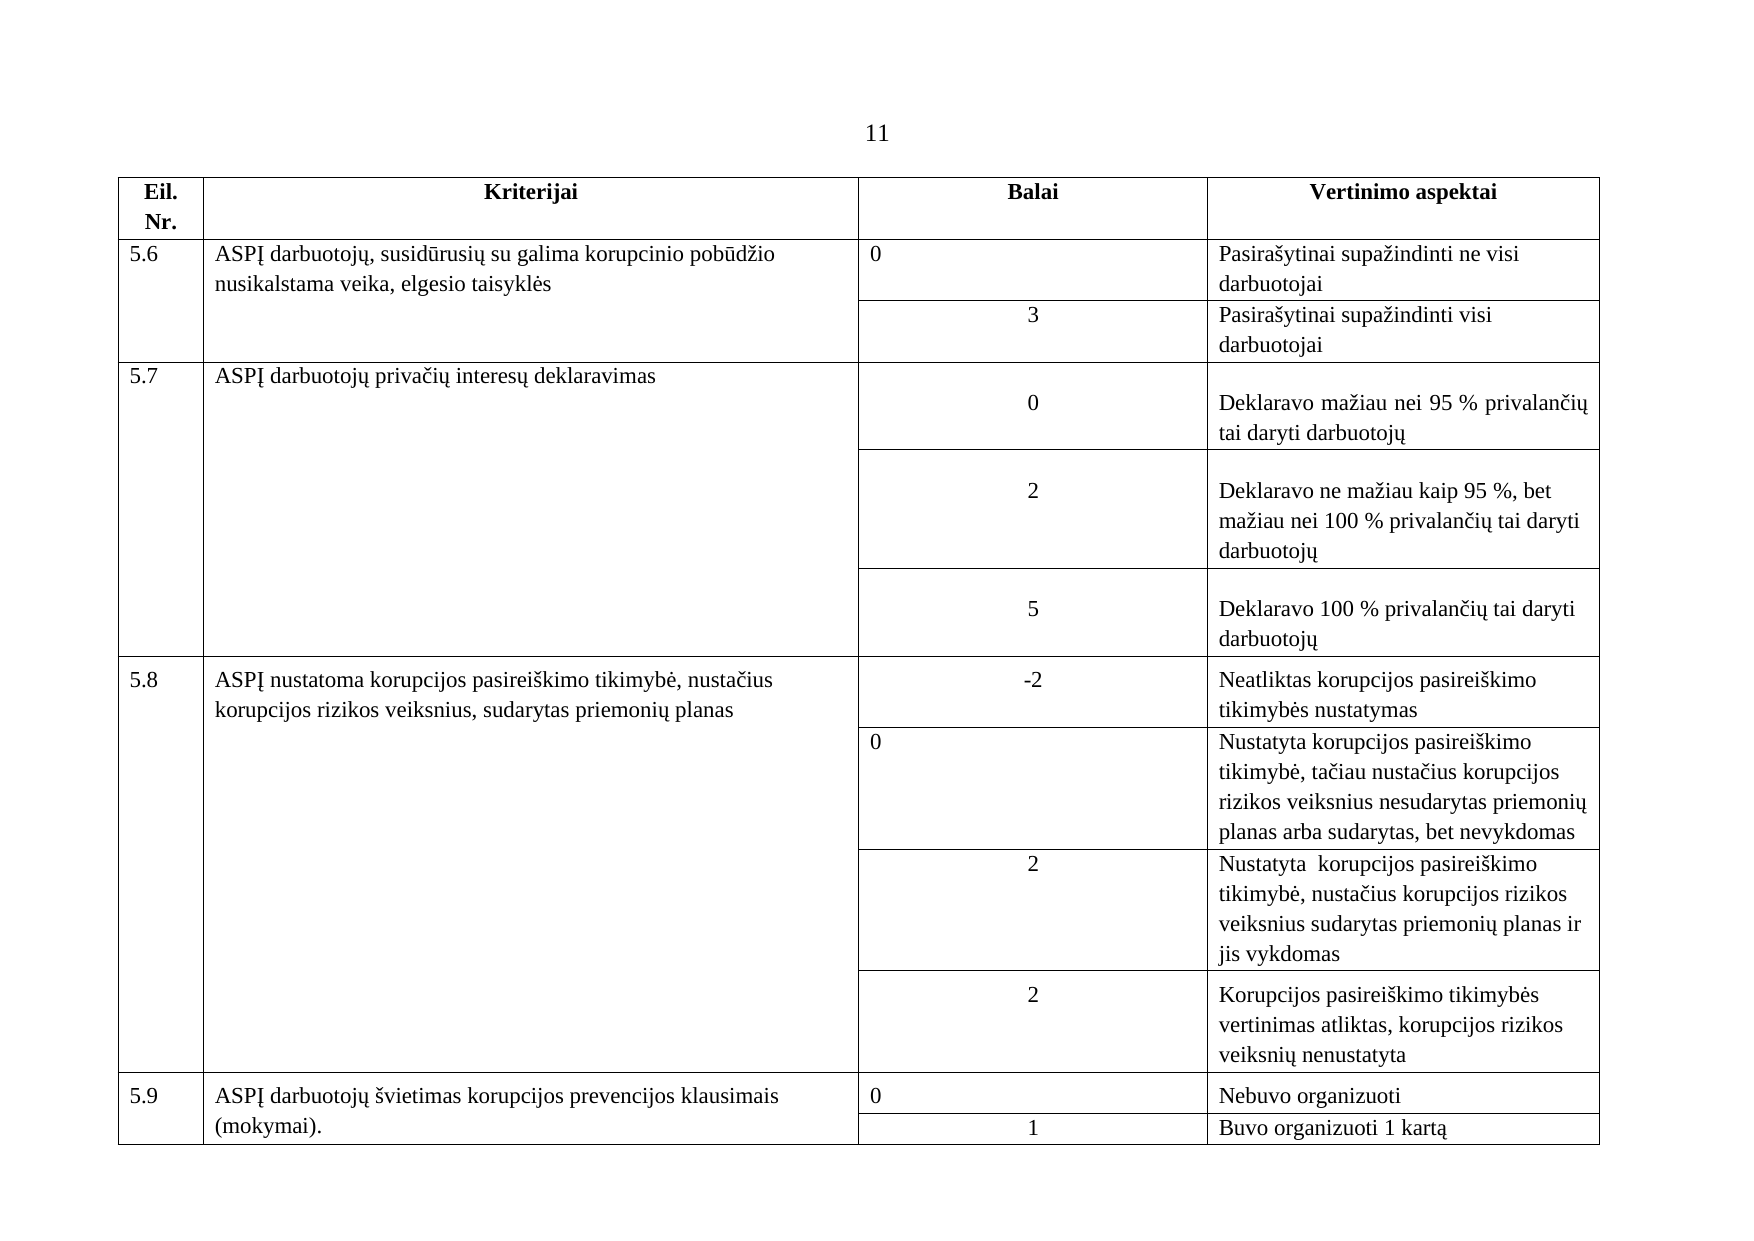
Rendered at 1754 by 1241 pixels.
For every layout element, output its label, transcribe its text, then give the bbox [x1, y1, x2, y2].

table_cell 5 [859, 569, 1207, 656]
table_cell Neatliktas korupcijos pasireiškimo tikimybės nustatymas [1208, 657, 1599, 727]
table_cell 5.7 [119, 363, 203, 656]
table_cell Pasirašytinai supažindinti visi darbuotojai [1208, 301, 1599, 362]
table_cell 5.9 [119, 1073, 203, 1144]
table_cell ASPĮ darbuotojų švietimas korupcijos prevencijos klausimais (mokymai). [204, 1073, 858, 1144]
table_cell Nustatyta korupcijos pasireiškimo tikimybė, nustačius korupcijos rizikos veiksnius sudarytas priemonių planas ir jis vykdomas [1208, 850, 1599, 970]
table_cell 3 [859, 301, 1207, 362]
table_cell Deklaravo ne mažiau kaip 95 %, bet mažiau nei 100 % privalančių tai daryti darbuotojų [1208, 450, 1599, 568]
table_cell 0 [859, 240, 1207, 300]
table_cell 2 [859, 450, 1207, 568]
table_cell Deklaravo mažiau nei 95 % privalančių tai daryti darbuotojų [1208, 363, 1599, 449]
table_cell 1 [859, 1114, 1207, 1144]
table_cell Deklaravo 100 % privalančių tai daryti darbuotojų [1208, 569, 1599, 656]
table_cell 5.8 [119, 657, 203, 1072]
table_header Eil. Nr. [119, 178, 203, 239]
table_cell -2 [859, 657, 1207, 727]
table_cell Nebuvo organizuoti [1208, 1073, 1599, 1112]
table_cell 2 [859, 971, 1207, 1072]
table_header Kriterijai [204, 178, 858, 239]
table_cell ASPĮ darbuotojų privačių interesų deklaravimas [204, 363, 858, 656]
table_cell 0 [859, 363, 1207, 449]
table_cell 2 [859, 850, 1207, 970]
table_cell 0 [859, 1073, 1207, 1112]
table_cell Pasirašytinai supažindinti ne visi darbuotojai [1208, 240, 1599, 300]
table_header Balai [859, 178, 1207, 239]
table_cell Korupcijos pasireiškimo tikimybės vertinimas atliktas, korupcijos rizikos veiksnių nenustatyta [1208, 971, 1599, 1072]
table_cell Nustatyta korupcijos pasireiškimo tikimybė, tačiau nustačius korupcijos rizikos veiksnius nesudarytas priemonių planas arba sudarytas, bet nevykdomas [1208, 728, 1599, 848]
table_cell 0 [859, 728, 1207, 848]
table_cell Buvo organizuoti 1 kartą [1208, 1114, 1599, 1144]
table_cell ASPĮ nustatoma korupcijos pasireiškimo tikimybė, nustačius korupcijos rizikos veiksnius, sudarytas priemonių planas [204, 657, 858, 1072]
table_cell 5.6 [119, 240, 203, 362]
table_cell ASPĮ darbuotojų, susidūrusių su galima korupcinio pobūdžio nusikalstama veika, elgesio taisyklės [204, 240, 858, 362]
table_header Vertinimo aspektai [1208, 178, 1599, 239]
